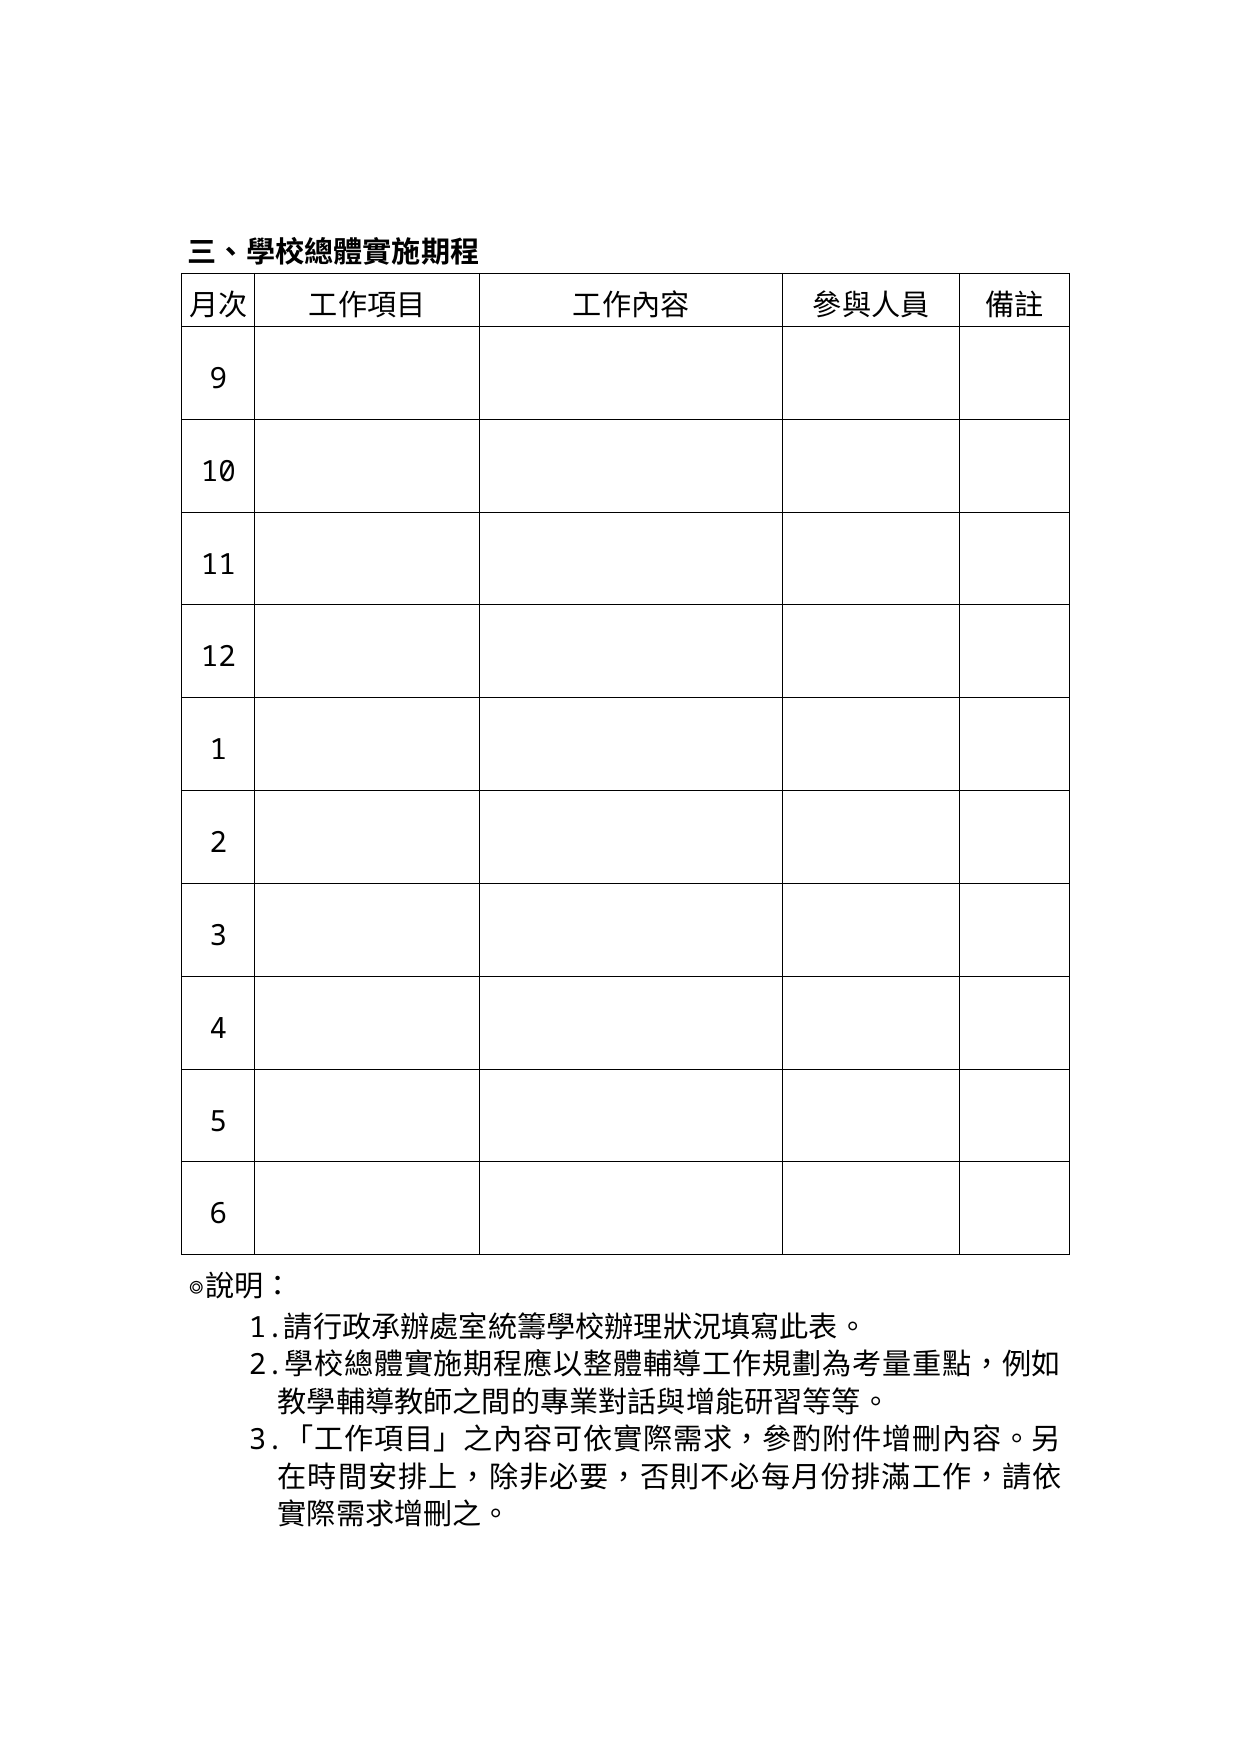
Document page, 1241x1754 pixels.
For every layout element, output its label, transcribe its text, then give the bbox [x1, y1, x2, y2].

table_cell [960, 327, 1069, 419]
table_cell [783, 605, 959, 697]
table_cell [480, 513, 782, 604]
table_cell [783, 698, 959, 790]
table_cell [480, 977, 782, 1068]
table_cell 1 [182, 698, 254, 790]
table_cell [255, 698, 479, 790]
table_cell [960, 791, 1069, 883]
table_cell [255, 605, 479, 697]
table_cell [960, 1070, 1069, 1161]
table_header 備註 [960, 274, 1069, 326]
table_header 參與人員 [783, 274, 959, 326]
table_cell 3 [182, 884, 254, 976]
table_cell [480, 884, 782, 976]
table_cell 9 [182, 327, 254, 419]
table_cell 12 [182, 605, 254, 697]
table_cell 2 [182, 791, 254, 883]
table_cell [783, 420, 959, 512]
table_cell [783, 327, 959, 419]
table_cell [255, 1162, 479, 1254]
text 三、學校總體實施期程 [187, 221, 1063, 273]
table_cell [960, 977, 1069, 1068]
table_cell [960, 605, 1069, 697]
table_cell [255, 1070, 479, 1161]
text 3.「工作項目」之內容可依實際需求，參酌附件增刪內容。另在時間安排上，除非必要，否則不必每月份排滿工作，請依實際需求增刪之。 [248, 1420, 1063, 1532]
table_cell [783, 1070, 959, 1161]
table_cell [255, 327, 479, 419]
table_cell [480, 698, 782, 790]
table_cell [255, 420, 479, 512]
table_cell [480, 1162, 782, 1254]
text 1.請行政承辦處室統籌學校辦理狀況填寫此表。 [249, 1307, 1063, 1345]
table_cell [783, 1162, 959, 1254]
table_cell [960, 513, 1069, 604]
table_cell [480, 605, 782, 697]
table_cell 10 [182, 420, 254, 512]
table_cell 5 [182, 1070, 254, 1161]
table_cell [480, 1070, 782, 1161]
table_cell [480, 791, 782, 883]
table_cell [480, 420, 782, 512]
table_cell [783, 791, 959, 883]
table_cell 6 [182, 1162, 254, 1254]
table_cell [960, 698, 1069, 790]
table_cell 4 [182, 977, 254, 1068]
table_cell [783, 977, 959, 1068]
table_cell [960, 884, 1069, 976]
table_cell [255, 977, 479, 1068]
table_cell [960, 1162, 1069, 1254]
table_cell [255, 513, 479, 604]
text ◎說明： [187, 1255, 1063, 1307]
table_header 工作內容 [480, 274, 782, 326]
table_header 月次 [182, 274, 254, 326]
text 2.學校總體實施期程應以整體輔導工作規劃為考量重點，例如教學輔導教師之間的專業對話與增能研習等等。 [248, 1345, 1063, 1420]
table_cell [255, 884, 479, 976]
table_cell [783, 513, 959, 604]
table_cell [783, 884, 959, 976]
table_cell [255, 791, 479, 883]
table_cell [480, 327, 782, 419]
table_cell 11 [182, 513, 254, 604]
table_header 工作項目 [255, 274, 479, 326]
table_cell [960, 420, 1069, 512]
